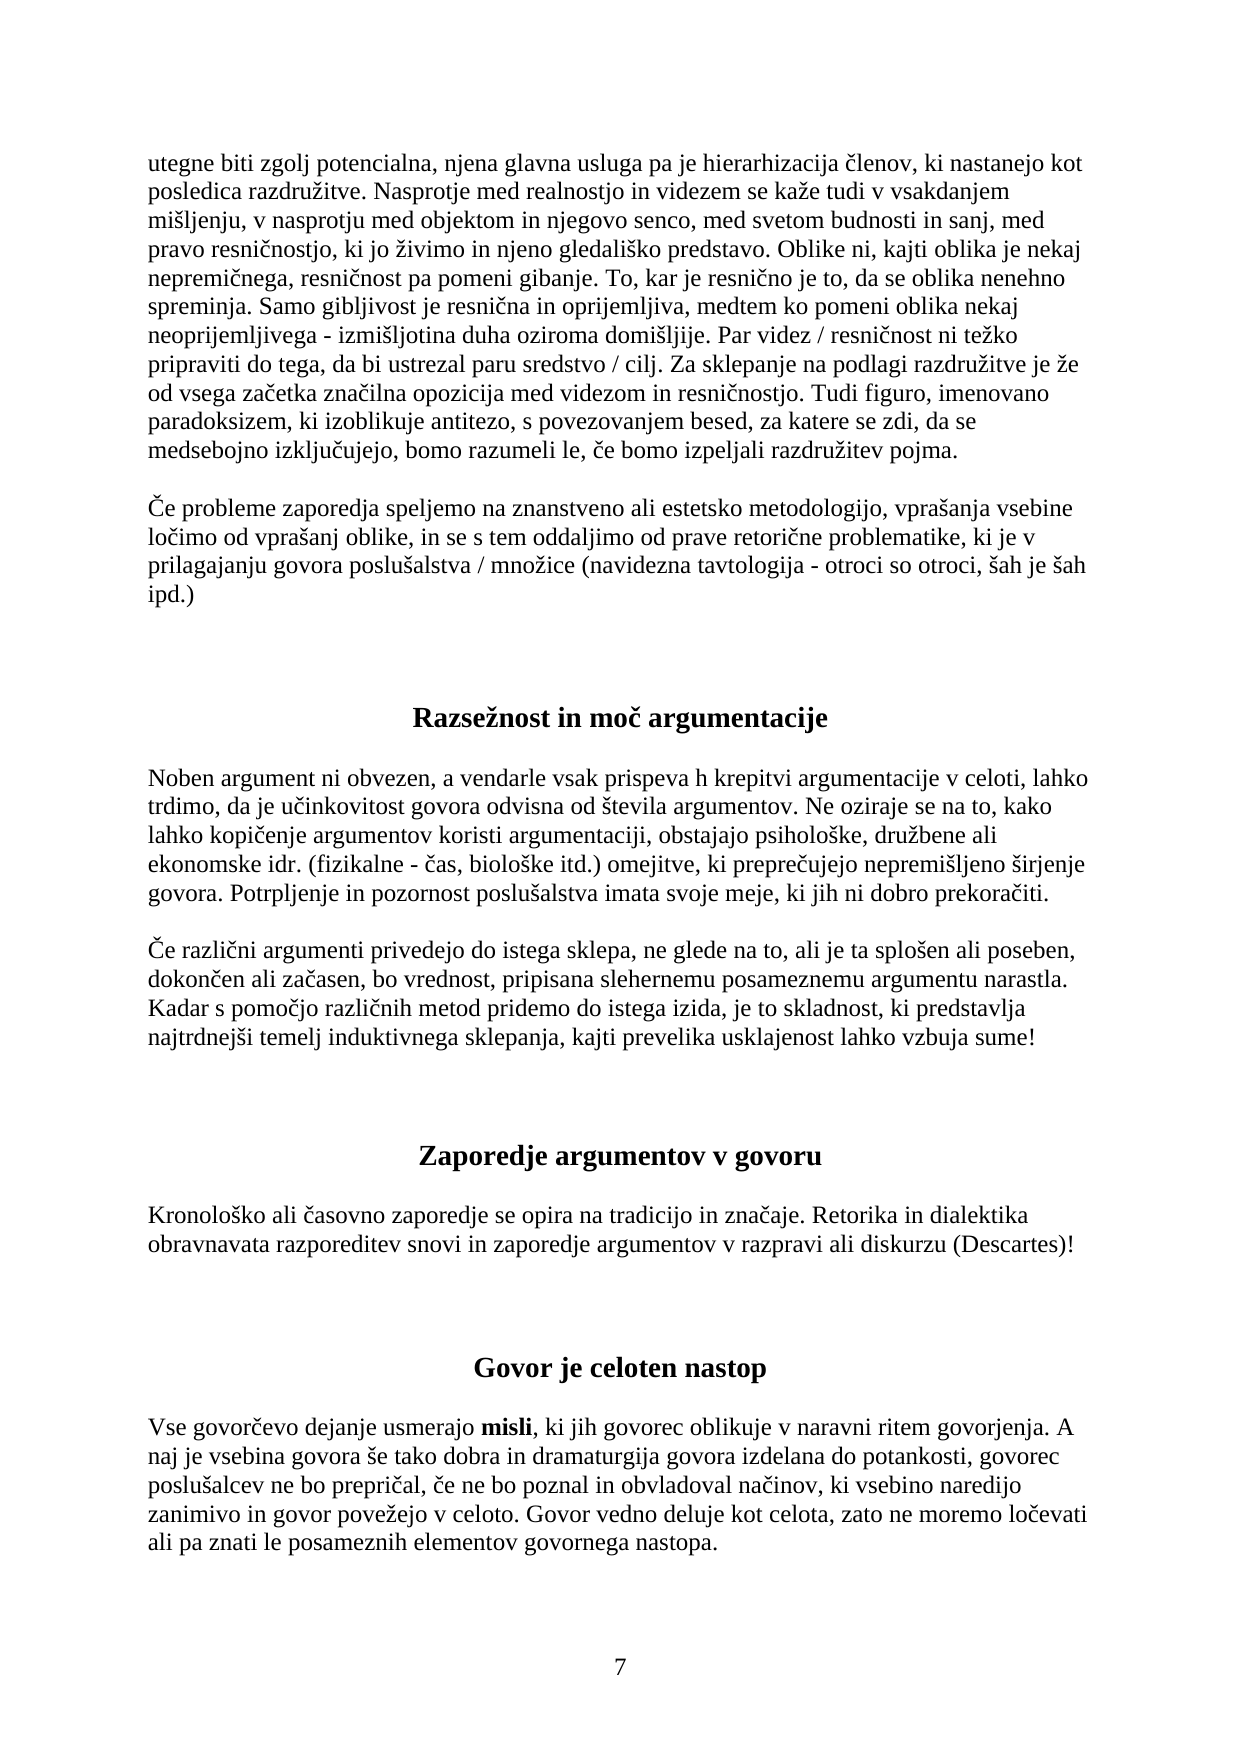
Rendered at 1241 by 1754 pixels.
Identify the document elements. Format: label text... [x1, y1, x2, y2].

text utegne biti zgolj potencialna, njena glavna usluga pa je hierarhizacija členov, ki nastanejo kot posledica razdružitve. Nasprotje med realnostjo in videzem se kaže tudi v vsakdanjem mišljenju, v nasprotju med objektom in njegovo senco, med svetom budnosti in sanj, med pravo resničnostjo, ki jo živimo in njeno gledališko predstavo. Oblike ni, kajti oblika je nekaj nepremičnega, resničnost pa pomeni gibanje. To, kar je resnično je to, da se oblika nenehno spreminja. Samo gibljivost je resnična in oprijemljiva, medtem ko pomeni oblika nekaj neoprijemljivega - izmišljotina duha oziroma domišljije. Par videz / resničnost ni težko pripraviti do tega, da bi ustrezal paru sredstvo / cilj. Za sklepanje na podlagi razdružitve je že od vsega začetka značilna opozicija med videzom in resničnostjo. Tudi figuro, imenovano paradoksizem, ki izoblikuje antitezo, s povezovanjem besed, za katere se zdi, da se medsebojno izključujejo, bomo razumeli le, če bomo izpeljali razdružitev pojma. [148, 148, 1093, 464]
text Noben argument ni obvezen, a vendarle vsak prispeva h krepitvi argumentacije v celoti, lahko trdimo, da je učinkovitost govora odvisna od števila argumentov. Ne oziraje se na to, kako lahko kopičenje argumentov koristi argumentaciji, obstajajo psihološke, družbene ali ekonomske idr. (fizikalne - čas, biološke itd.) omejitve, ki preprečujejo nepremišljeno širjenje govora. Potrpljenje in pozornost poslušalstva imata svoje meje, ki jih ni dobro prekoračiti. [148, 763, 1093, 906]
text Zaporedje argumentov v govoru [148, 1138, 1093, 1171]
text Vse govorčevo dejanje usmerajo misli, ki jih govorec oblikuje v naravni ritem govorjenja. A naj je vsebina govora še tako dobra in dramaturgija govora izdelana do potankosti, govorec poslušalcev ne bo prepričal, če ne bo poznal in obvladoval načinov, ki vsebino naredijo zanimivo in govor povežejo v celoto. Govor vedno deluje kot celota, zato ne moremo ločevati ali pa znati le posameznih elementov govornega nastopa. [148, 1412, 1093, 1556]
text Razsežnost in moč argumentacije [148, 700, 1093, 733]
text Kronološko ali časovno zaporedje se opira na tradicijo in značaje. Retorika in dialektika obravnavata razporeditev snovi in zaporedje argumentov v razpravi ali diskurzu (Descartes)! [148, 1200, 1093, 1258]
text Govor je celoten nastop [148, 1350, 1093, 1383]
text Če probleme zaporedja speljemo na znanstveno ali estetsko metodologijo, vprašanja vsebine ločimo od vprašanj oblike, in se s tem oddaljimo od prave retorične problematike, ki je v prilagajanju govora poslušalstva / množice (navidezna tavtologija - otroci so otroci, šah je šah ipd.) [148, 493, 1093, 608]
text Če različni argumenti privedejo do istega sklepa, ne glede na to, ali je ta splošen ali poseben, dokončen ali začasen, bo vrednost, pripisana slehernemu posameznemu argumentu narastla. Kadar s pomočjo različnih metod pridemo do istega izida, je to skladnost, ki predstavlja najtrdnejši temelj induktivnega sklepanja, kajti prevelika usklajenost lahko vzbuja sume! [148, 936, 1093, 1051]
